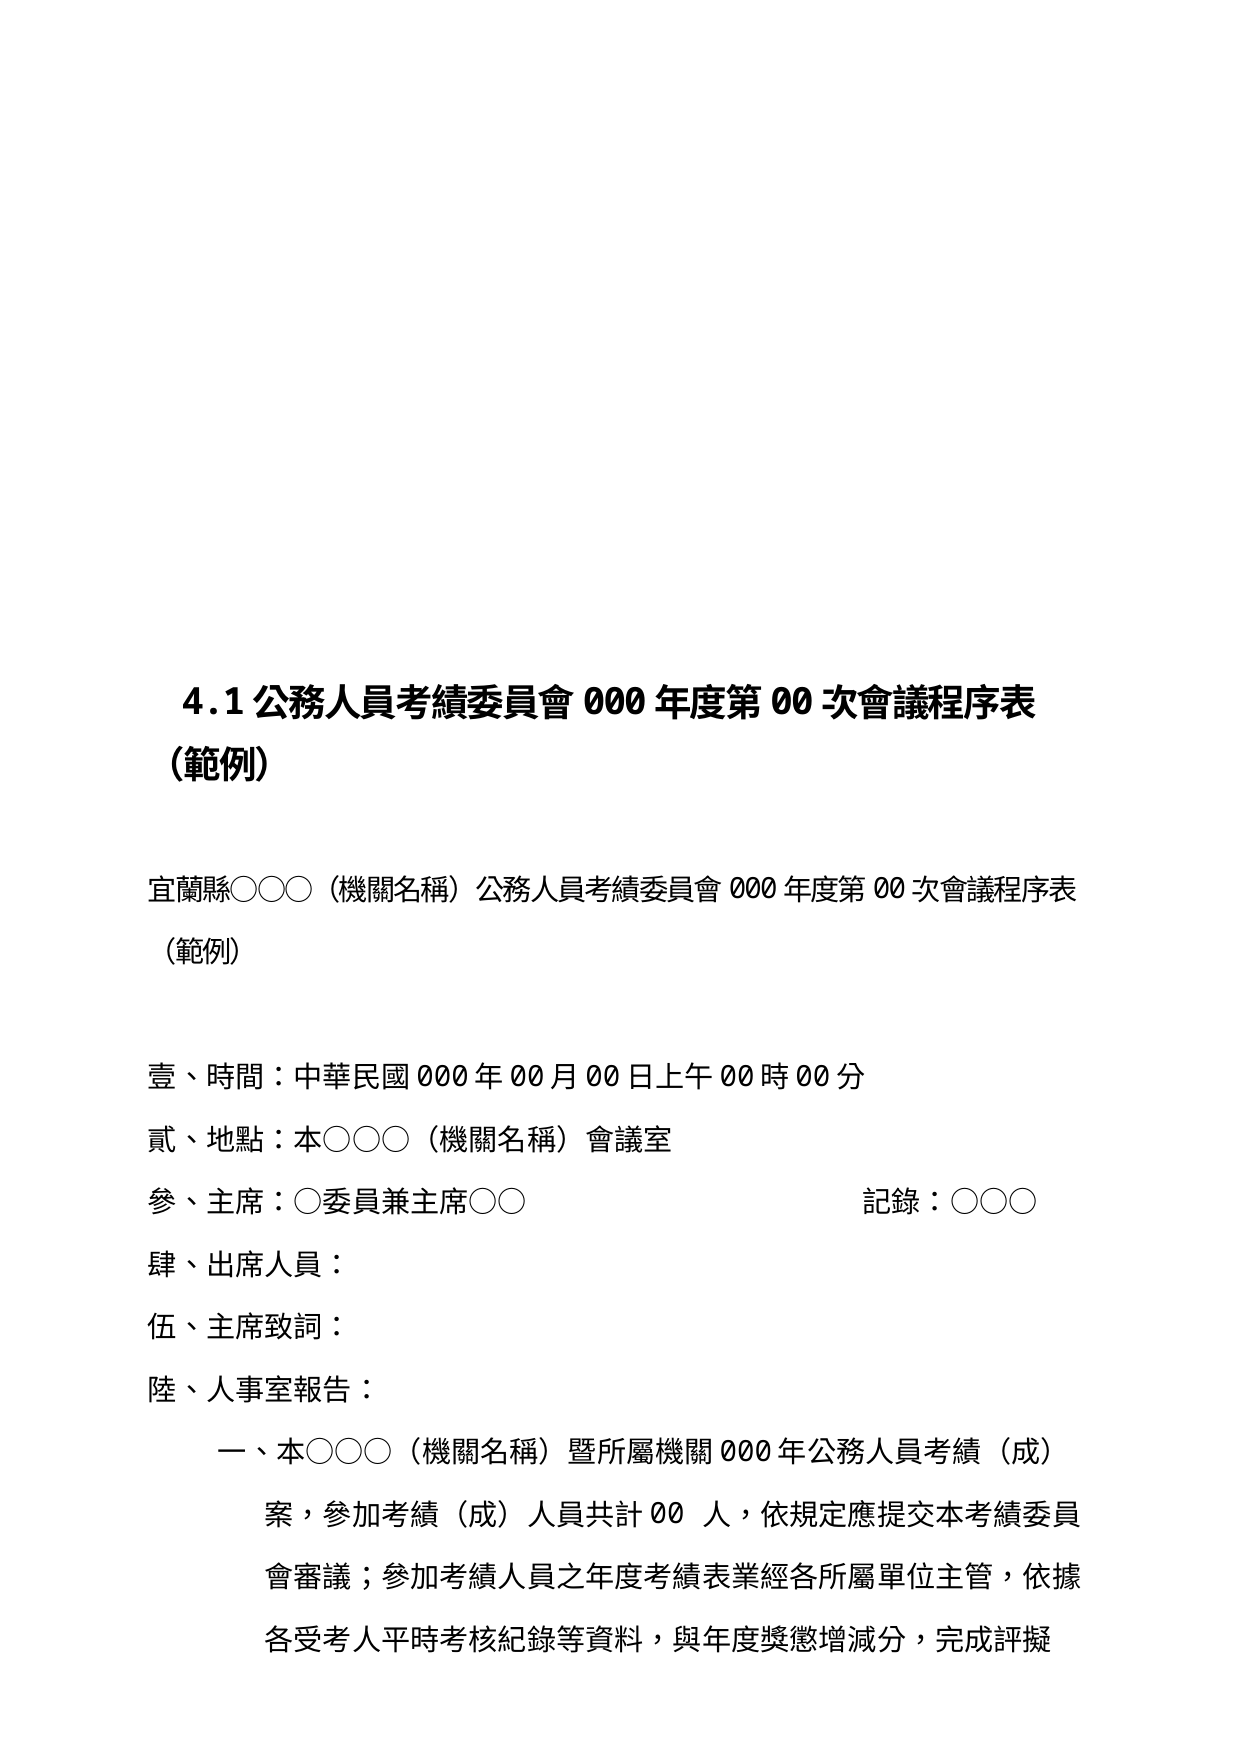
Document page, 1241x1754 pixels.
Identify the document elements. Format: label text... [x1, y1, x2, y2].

text 陸、人事室報告： [148, 1346, 1092, 1408]
text 伍、主席致詞： [148, 1283, 1092, 1346]
text 宜蘭縣○○○（機關名稱）公務人員考績委員會000年度第00次會議程序表（範例） [148, 846, 1092, 971]
text 貳、地點：本○○○（機關名稱）會議室 [148, 1096, 1092, 1158]
text 4.1公務人員考績委員會000年度第00次會議程序表（範例） [148, 658, 1092, 783]
text 壹、時間：中華民國000年00月00日上午00時00分 [148, 1033, 1092, 1096]
text 肆、出席人員： [148, 1221, 1092, 1283]
text 參、主席：○委員兼主席○○ 記錄：○○○ [148, 1158, 1092, 1221]
text 一、本○○○（機關名稱）暨所屬機關000年公務人員考績（成）案，參加考績（成）人員共計00 人，依規定應提交本考績委員會審議；參加考績人員之年度考績表業經各所屬單位主管，依據各受考人平時考核紀錄等資料，與年度獎懲增減分，完成評擬 [148, 1408, 1092, 1658]
